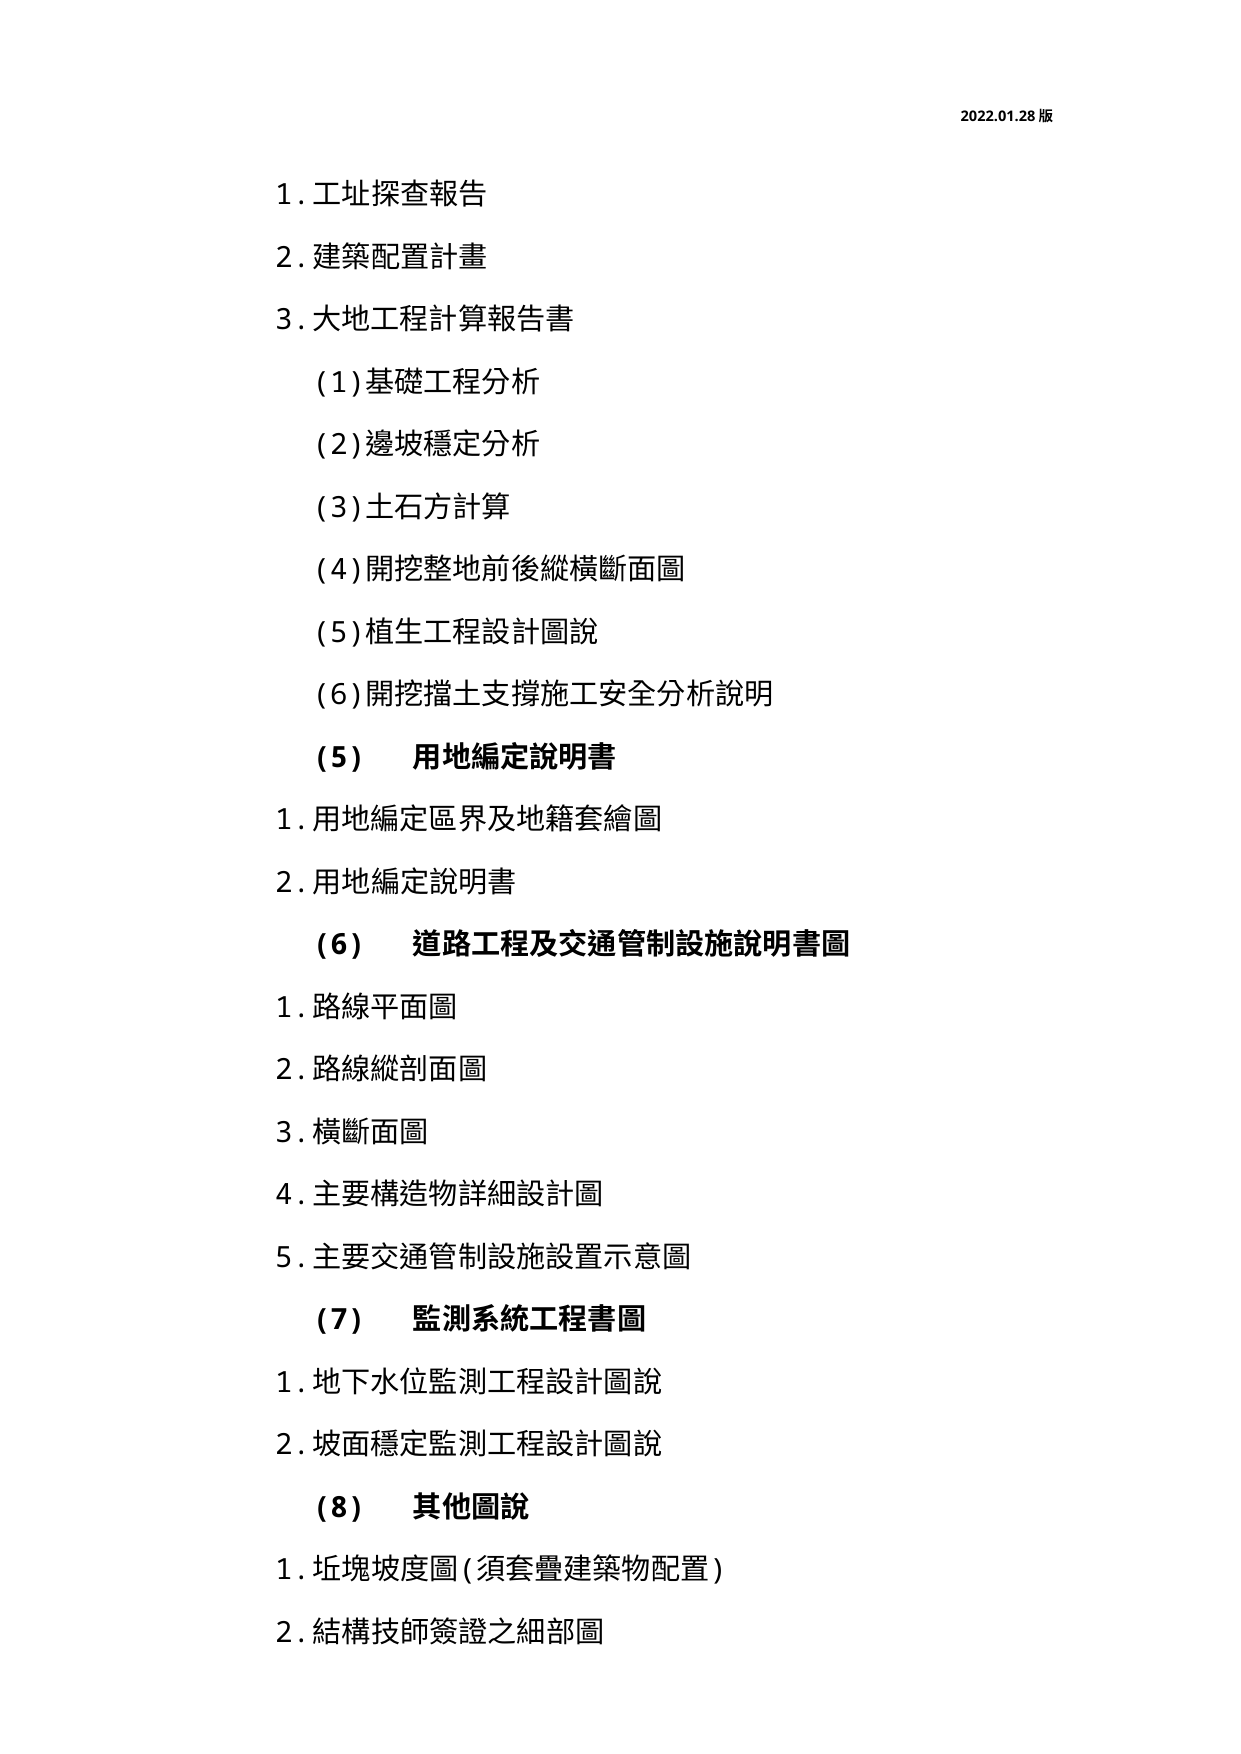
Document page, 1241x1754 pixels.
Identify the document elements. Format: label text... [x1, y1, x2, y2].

list 路線縱剖面圖 [275, 1025, 1053, 1088]
list 結構技師簽證之細部圖 [275, 1588, 1053, 1650]
text (2)邊坡穩定分析 [312, 400, 1053, 463]
list 用地編定說明書 [313, 713, 1053, 775]
list 建築配置計畫 [275, 213, 1053, 275]
list 坡面穩定監測工程設計圖說 [275, 1400, 1053, 1463]
list 道路工程及交通管制設施說明書圖 [313, 900, 1053, 963]
text (6)開挖擋土支撐施工安全分析說明 [312, 650, 1053, 713]
list 橫斷面圖 [275, 1088, 1053, 1150]
list 坵塊坡度圖(須套疊建築物配置) [275, 1525, 1053, 1588]
list 工址探查報告 [275, 150, 1053, 213]
list 其他圖說 [313, 1463, 1053, 1525]
list 路線平面圖 [275, 963, 1053, 1025]
text (4)開挖整地前後縱橫斷面圖 [312, 525, 1053, 588]
text (3)土石方計算 [312, 463, 1053, 525]
list 主要構造物詳細設計圖 [275, 1150, 1053, 1213]
list 監測系統工程書圖 [313, 1275, 1053, 1338]
list 用地編定說明書 [275, 838, 1053, 900]
list 大地工程計算報告書 [275, 275, 1053, 338]
list 用地編定區界及地籍套繪圖 [275, 775, 1053, 838]
text (1)基礎工程分析 [312, 338, 1053, 400]
list 地下水位監測工程設計圖說 [275, 1338, 1053, 1400]
text (5)植生工程設計圖說 [312, 588, 1053, 650]
list 主要交通管制設施設置示意圖 [275, 1213, 1053, 1275]
